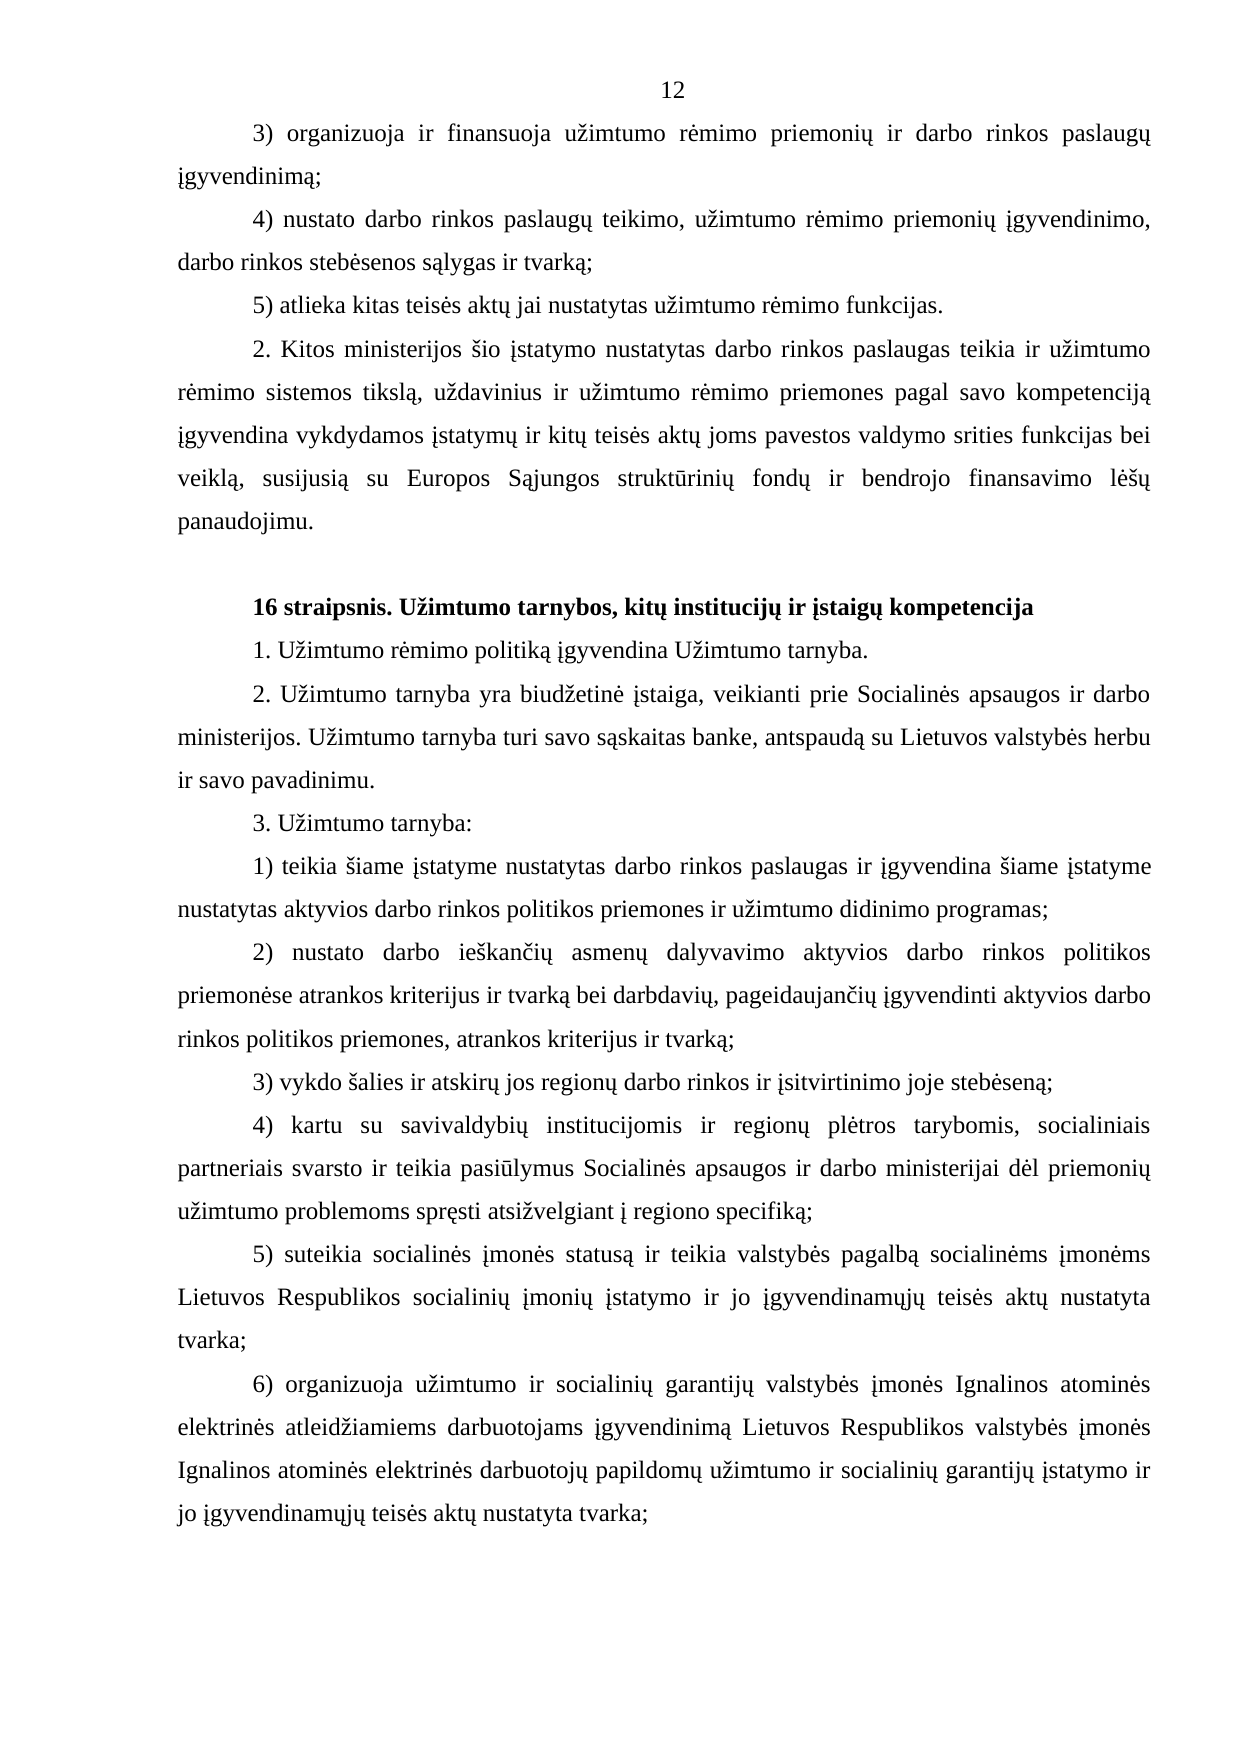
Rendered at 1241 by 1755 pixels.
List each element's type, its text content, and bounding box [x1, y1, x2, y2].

text 3) vykdo šalies ir atskirų jos regionų darbo rinkos ir įsitvirtinimo joje stebėseną; [177, 1067, 1152, 1096]
text 16 straipsnis. Užimtumo tarnybos, kitų institucijų ir įstaigų kompetencija [177, 592, 1152, 621]
text 2. Kitos ministerijos šio įstatymo nustatytas darbo rinkos paslaugas teikia ir užimtumo rėmimo sistemos tikslą, uždavinius ir užimtumo rėmimo priemones pagal savo kompetenciją įgyvendina vykdydamos įstatymų ir kitų teisės aktų joms pavestos valdymo srities funkcijas bei veiklą, susijusią su Europos Sąjungos struktūrinių fondų ir bendrojo finansavimo lėšų panaudojimu. [177, 334, 1152, 535]
text 5) atlieka kitas teisės aktų jai nustatytas užimtumo rėmimo funkcijas. [177, 291, 1152, 319]
text 5) suteikia socialinės įmonės statusą ir teikia valstybės pagalbą socialinėms įmonėms Lietuvos Respublikos socialinių įmonių įstatymo ir jo įgyvendinamųjų teisės aktų nustatyta tvarka; [177, 1239, 1152, 1354]
text 1) teikia šiame įstatyme nustatytas darbo rinkos paslaugas ir įgyvendina šiame įstatyme nustatytas aktyvios darbo rinkos politikos priemones ir užimtumo didinimo programas; [177, 851, 1152, 923]
text 3. Užimtumo tarnyba: [177, 808, 1152, 837]
text 3) organizuoja ir finansuoja užimtumo rėmimo priemonių ir darbo rinkos paslaugų įgyvendinimą; [177, 118, 1152, 190]
text 4) nustato darbo rinkos paslaugų teikimo, užimtumo rėmimo priemonių įgyvendinimo, darbo rinkos stebėsenos sąlygas ir tvarką; [177, 204, 1152, 276]
text 6) organizuoja užimtumo ir socialinių garantijų valstybės įmonės Ignalinos atominės elektrinės atleidžiamiems darbuotojams įgyvendinimą Lietuvos Respublikos valstybės įmonės Ignalinos atominės elektrinės darbuotojų papildomų užimtumo ir socialinių garantijų įstatymo ir jo įgyvendinamųjų teisės aktų nustatyta tvarka; [177, 1369, 1152, 1527]
text 4) kartu su savivaldybių institucijomis ir regionų plėtros tarybomis, socialiniais partneriais svarsto ir teikia pasiūlymus Socialinės apsaugos ir darbo ministerijai dėl priemonių užimtumo problemoms spręsti atsižvelgiant į regiono specifiką; [177, 1110, 1152, 1225]
text 2. Užimtumo tarnyba yra biudžetinė įstaiga, veikianti prie Socialinės apsaugos ir darbo ministerijos. Užimtumo tarnyba turi savo sąskaitas banke, antspaudą su Lietuvos valstybės herbu ir savo pavadinimu. [177, 679, 1152, 794]
text 2) nustato darbo ieškančių asmenų dalyvavimo aktyvios darbo rinkos politikos priemonėse atrankos kriterijus ir tvarką bei darbdavių, pageidaujančių įgyvendinti aktyvios darbo rinkos politikos priemones, atrankos kriterijus ir tvarką; [177, 937, 1152, 1052]
text 1. Užimtumo rėmimo politiką įgyvendina Užimtumo tarnyba. [177, 636, 1152, 664]
